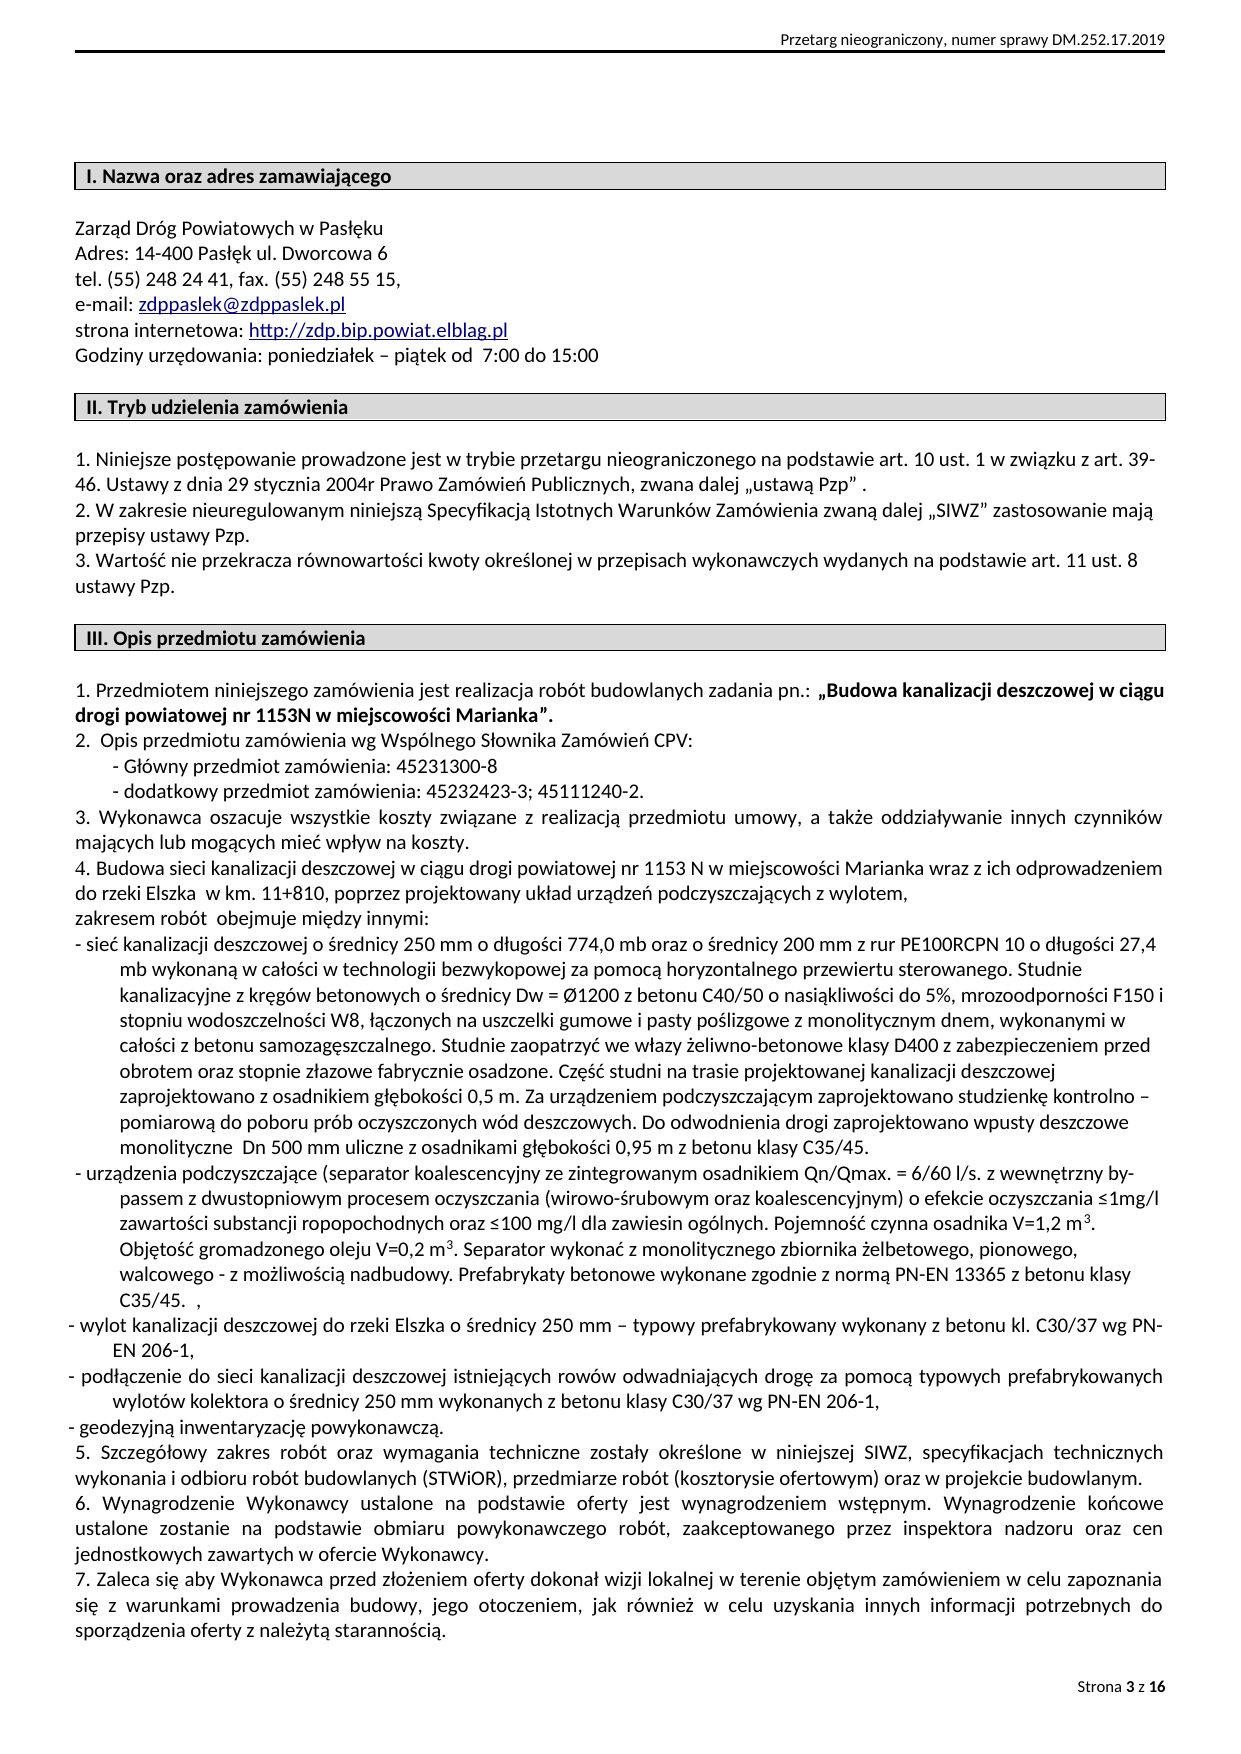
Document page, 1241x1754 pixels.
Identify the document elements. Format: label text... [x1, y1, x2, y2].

text Adres: 14-400 Pasłęk ul. Dworcowa 6 [75, 241, 1165, 266]
text - dodatkowy przedmiot zamówienia: 45232423-3; 45111240-2. [75, 778, 1165, 804]
list - sieć kanalizacji deszczowej o średnicy 250 mm o długości 774,0 mb oraz o średnicy 200 mm z rur PE100RCPN 10 o długości 27,4 mb wykonaną w całości w technologii bezwykopowej za pomocą horyzontalnego przewiertu sterowanego. Studnie kanalizacyjne z kręgów betonowych o średnicy Dw = Ø1200 z betonu C40/50 o nasiąkliwości do 5%, mrozoodporności F150 i stopniu wodoszczelności W8, łączonych na uszczelki gumowe i pasty poślizgowe z monolitycznym dnem, wykonanymi w całości z betonu samozagęszczalnego. Studnie zaopatrzyć we włazy żeliwno-betonowe klasy D400 z zabezpieczeniem przed obrotem oraz stopnie złazowe fabrycznie osadzone. Część studni na trasie projektowanej kanalizacji deszczowej zaprojektowano z osadnikiem głębokości 0,5 m. Za urządzeniem podczyszczającym zaprojektowano studzienkę kontrolno – pomiarową do poboru prób oczyszczonych wód deszczowych. Do odwodnienia drogi zaprojektowano wpusty deszczowe monolityczne Dn 500 mm uliczne z osadnikami głębokości 0,95 m z betonu klasy C35/45. [75, 931, 1165, 1160]
text 7. Zaleca się aby Wykonawca przed złożeniem oferty dokonał wizji lokalnej w terenie objętym zamówieniem w celu zapoznania się z warunkami prowadzenia budowy, jego otoczeniem, jak również w celu uzyskania innych informacji potrzebnych do sporządzenia oferty z należytą starannością. [75, 1566, 1165, 1643]
text e-mail: zdppaslek@zdppaslek.pl [75, 291, 1165, 317]
text 2. Opis przedmiotu zamówienia wg Wspólnego Słownika Zamówień CPV: [75, 728, 1165, 753]
text 3. Wykonawca oszacuje wszystkie koszty związane z realizacją przedmiotu umowy, a także oddziaływanie innych czynników mających lub mogących mieć wpływ na koszty. [75, 804, 1165, 855]
text 1. Przedmiotem niniejszego zamówienia jest realizacja robót budowlanych zadania pn.: „Budowa kanalizacji deszczowej w ciągu drogi powiatowej nr 1153N w miejscowości Marianka”. [75, 677, 1165, 728]
table_header I. Nazwa oraz adres zamawiającego [76, 163, 1165, 189]
table_header II. Tryb udzielenia zamówienia [76, 394, 1165, 419]
text 4. Budowa sieci kanalizacji deszczowej w ciągu drogi powiatowej nr 1153 N w miejscowości Marianka wraz z ich odprowadzeniem do rzeki Elszka w km. 11+810, poprzez projektowany układ urządzeń podczyszczających z wylotem, [75, 855, 1165, 906]
text zakresem robót obejmuje między innymi: [75, 906, 1165, 931]
text 1. Niniejsze postępowanie prowadzone jest w trybie przetargu nieograniczonego na podstawie art. 10 ust. 1 w związku z art. 39-46. Ustawy z dnia 29 stycznia 2004r Prawo Zamówień Publicznych, zwana dalej „ustawą Pzp” . [75, 446, 1165, 497]
text 6. Wynagrodzenie Wykonawcy ustalone na podstawie oferty jest wynagrodzeniem wstępnym. Wynagrodzenie końcowe ustalone zostanie na podstawie obmiaru powykonawczego robót, zaakceptowanego przez inspektora nadzoru oraz cen jednostkowych zawartych w ofercie Wykonawcy. [75, 1490, 1165, 1566]
text 5. Szczegółowy zakres robót oraz wymagania techniczne zostały określone w niniejszej SIWZ, specyfikacjach technicznych wykonania i odbioru robót budowlanych (STWiOR), przedmiarze robót (kosztorysie ofertowym) oraz w projekcie budowlanym. [75, 1439, 1165, 1490]
text Zarząd Dróg Powiatowych w Pasłęku [75, 215, 1165, 241]
list - urządzenia podczyszczające (separator koalescencyjny ze zintegrowanym osadnikiem Qn/Qmax. = 6/60 l/s. z wewnętrzny by-passem z dwustopniowym procesem oczyszczania (wirowo-śrubowym oraz koalescencyjnym) o efekcie oczyszczania ≤1mg/l zawartości substancji ropopochodnych oraz ≤100 mg/l dla zawiesin ogólnych. Pojemność czynna osadnika V=1,2 m3. Objętość gromadzonego oleju V=0,2 m3. Separator wykonać z monolitycznego zbiornika żelbetowego, pionowego, walcowego - z możliwością nadbudowy. Prefabrykaty betonowe wykonane zgodnie z normą PN-EN 13365 z betonu klasy C35/45. , [75, 1160, 1165, 1312]
table_header III. Opis przedmiotu zamówienia [76, 625, 1165, 650]
list - wylot kanalizacji deszczowej do rzeki Elszka o średnicy 250 mm – typowy prefabrykowany wykonany z betonu kl. C30/37 wg PN-EN 206-1, [68, 1312, 1165, 1363]
text Godziny urzędowania: poniedziałek – piątek od 7:00 do 15:00 [75, 342, 1165, 368]
text 3. Wartość nie przekracza równowartości kwoty określonej w przepisach wykonawczych wydanych na podstawie art. 11 ust. 8 ustawy Pzp. [75, 548, 1165, 598]
text tel. (55) 248 24 41, fax. (55) 248 55 15, [75, 266, 1165, 291]
list - podłączenie do sieci kanalizacji deszczowej istniejących rowów odwadniających drogę za pomocą typowych prefabrykowanych wylotów kolektora o średnicy 250 mm wykonanych z betonu klasy C30/37 wg PN-EN 206-1, [68, 1363, 1165, 1414]
text - Główny przedmiot zamówienia: 45231300-8 [75, 753, 1165, 778]
text 2. W zakresie nieuregulowanym niniejszą Specyfikacją Istotnych Warunków Zamówienia zwaną dalej „SIWZ” zastosowanie mają przepisy ustawy Pzp. [75, 497, 1165, 548]
text strona internetowa: http://zdp.bip.powiat.elblag.pl [75, 317, 1165, 342]
list - geodezyjną inwentaryzację powykonawczą. [68, 1414, 1165, 1439]
